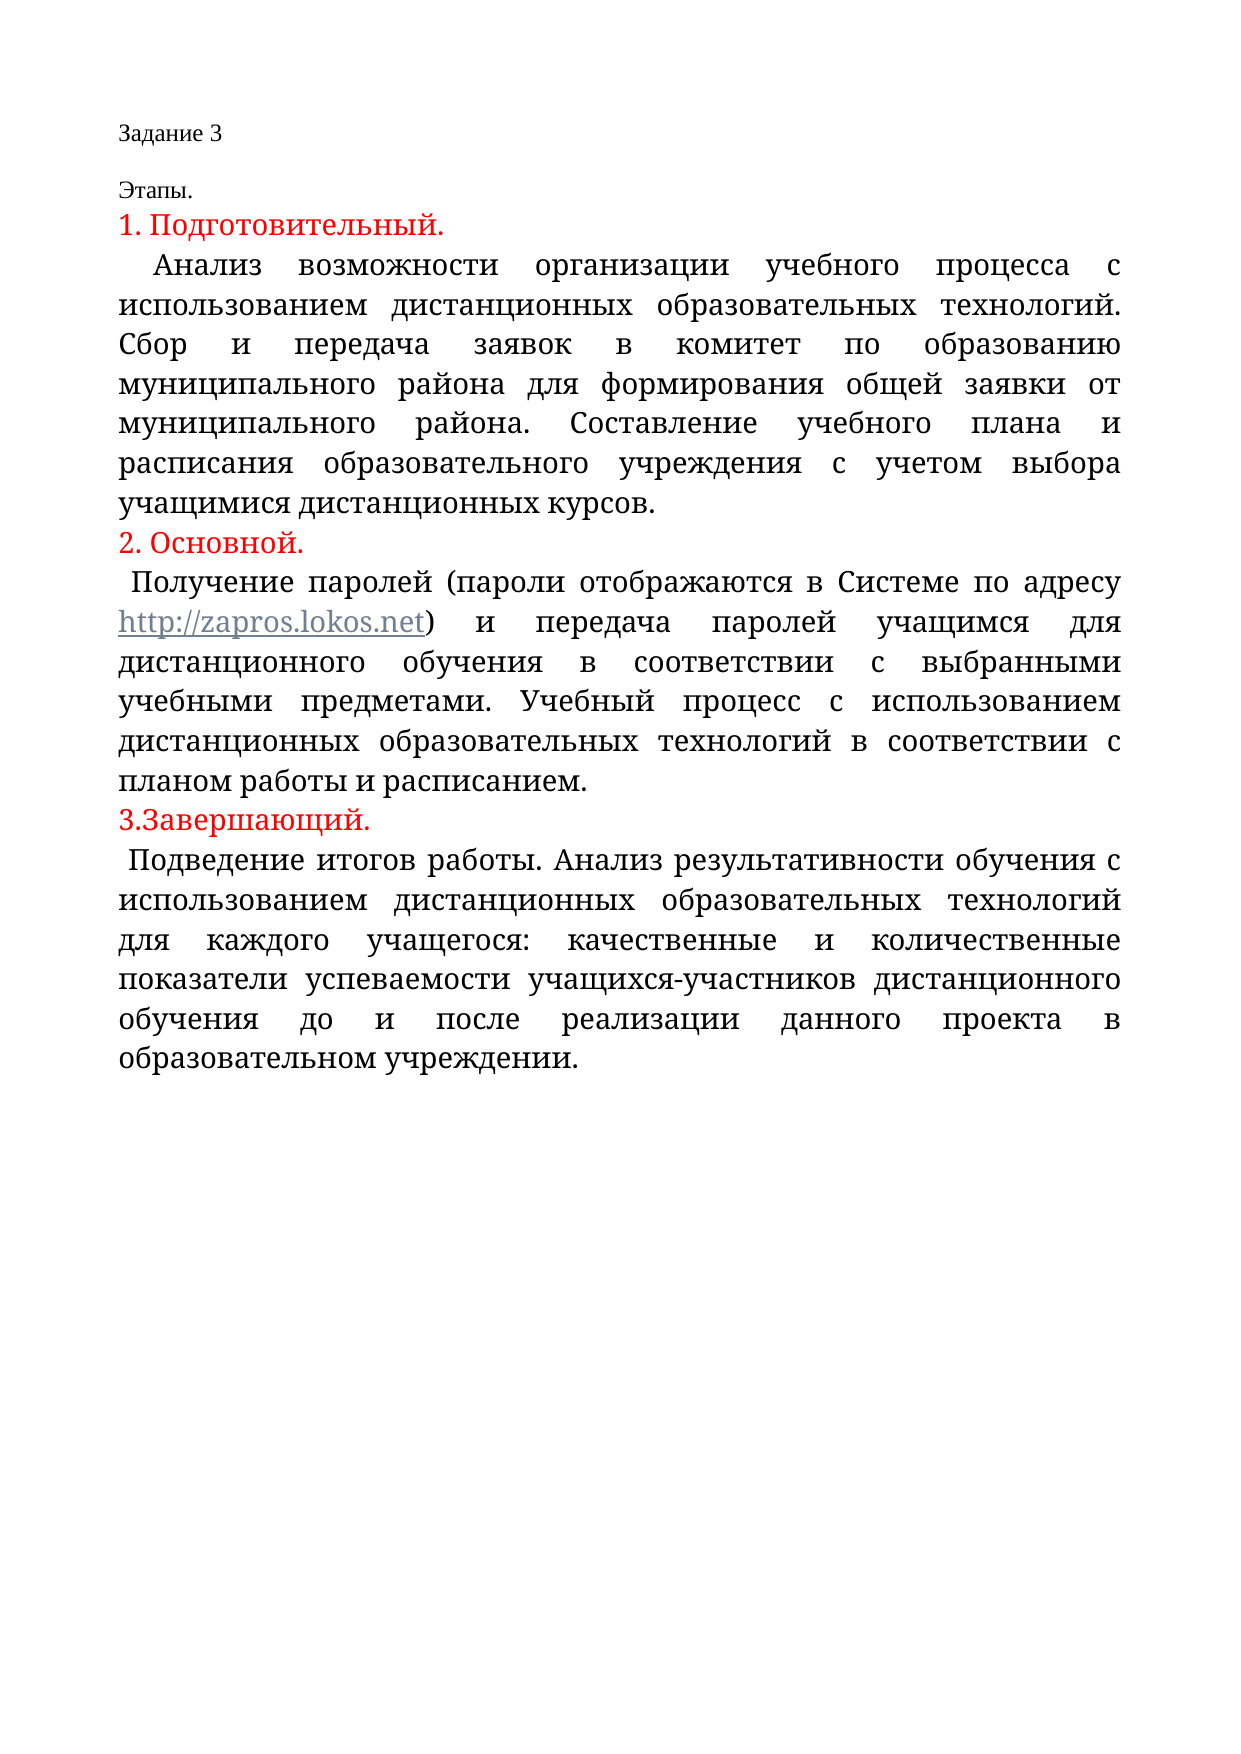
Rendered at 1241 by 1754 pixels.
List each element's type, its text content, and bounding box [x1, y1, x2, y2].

text 1. Подготовительный. [118, 204, 1122, 244]
text Получение паролей (пароли отображаются в Системе по адресу http://zapros.lokos.net) и передача паролей учащимся для дистанционного обучения в соответствии с выбранными учебными предметами. Учебный процесс с использованием дистанционных образовательных технологий в соответствии с планом работы и расписанием. [118, 562, 1122, 800]
text Подведение итогов работы. Анализ результативности обучения с использованием дистанционных образовательных технологий для каждого учащегося: качественные и количественные показатели успеваемости учащихся-участников дистанционного обучения до и после реализации данного проекта в образовательном учреждении. [118, 839, 1122, 1077]
text Анализ возможности организации учебного процесса с использованием дистанционных образовательных технологий. Сбор и передача заявок в комитет по образованию муниципального района для формирования общей заявки от муниципального района. Составление учебного плана и расписания образовательного учреждения с учетом выбора учащимися дистанционных курсов. [118, 244, 1122, 522]
text Задание 3 [118, 118, 1122, 176]
text 3.Завершающий. [118, 800, 1122, 839]
text 2. Основной. [118, 522, 1122, 562]
text Этапы. [118, 176, 1122, 204]
